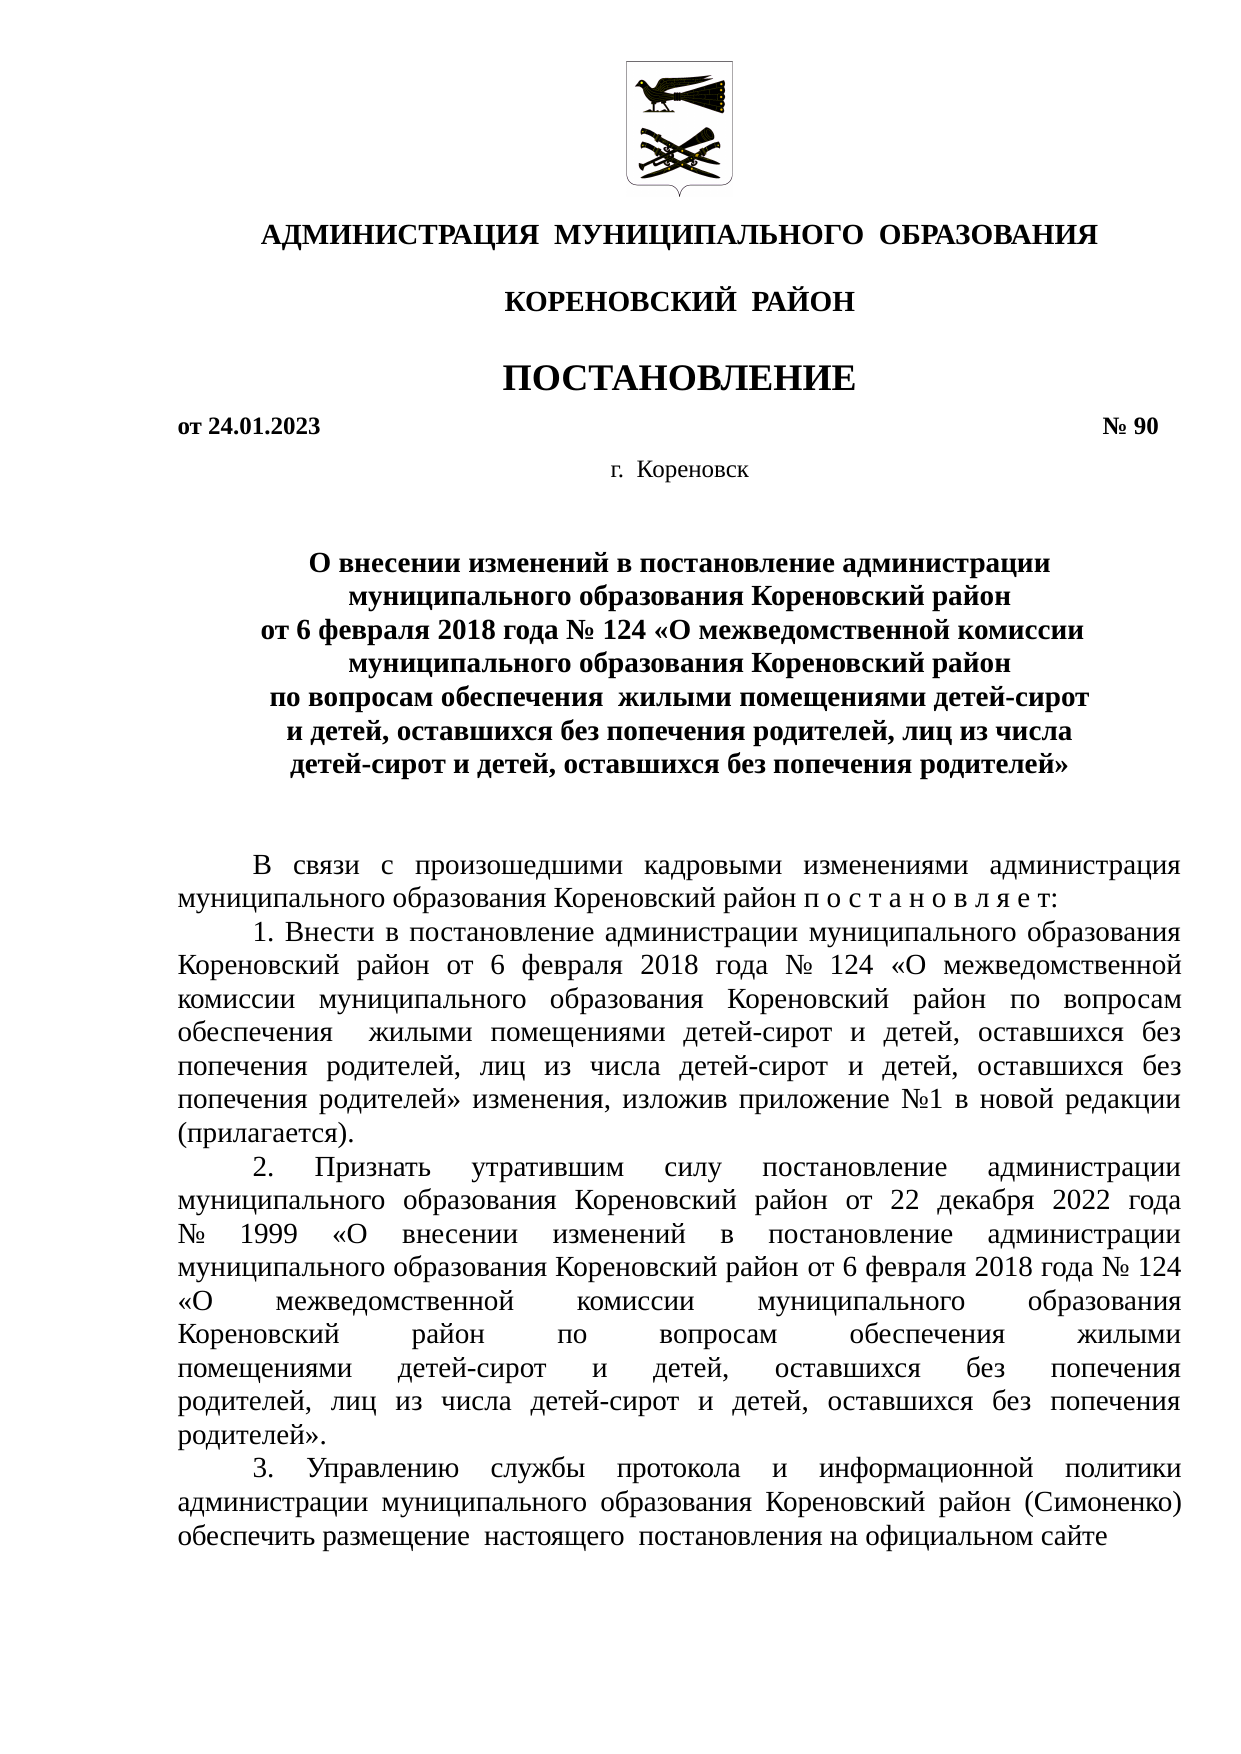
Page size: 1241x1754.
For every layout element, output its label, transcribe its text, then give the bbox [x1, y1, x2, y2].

text по вопросам обеспечения жилыми помещениями детей-сирот [177, 679, 1182, 713]
text и детей, оставшихся без попечения родителей, лиц из числа [177, 713, 1182, 746]
text муниципального образования Кореновский район [177, 578, 1182, 612]
text 1. Внести в постановление администрации муниципального образования Кореновский район от 6 февраля 2018 года № 124 «О межведомственной комиссии муниципального образования Кореновский район по вопросам обеспечения жилыми помещениями детей-сирот и детей, оставшихся без попечения родителей, лиц из числа детей-сирот и детей, оставшихся без попечения родителей» изменения, изложив приложение №1 в новой редакции (прилагается). [177, 914, 1182, 1149]
subtitle О внесении изменений в постановление администрации [177, 545, 1182, 578]
text детей-сирот и детей, оставшихся без попечения родителей» [177, 746, 1182, 780]
picture [626, 61, 733, 197]
subtitle ПОСТАНОВЛЕНИЕ [177, 355, 1182, 398]
subtitle муниципального образования Кореновский район [177, 646, 1182, 679]
subtitle от 6 февраля 2018 года № 124 «О межведомственной комиссии [177, 612, 1182, 646]
text В связи с произошедшими кадровыми изменениями администрация муниципального образования Кореновский район п о с т а н о в л я е т: [177, 847, 1182, 914]
text 3. Управлению службы протокола и информационной политики администрации муниципального образования Кореновский район (Симоненко) обеспечить размещение настоящего постановления на официальном сайте [177, 1451, 1182, 1551]
subtitle АДМИНИСТРАЦИЯ МУНИЦИПАЛЬНОГО ОБРАЗОВАНИЯ [177, 217, 1182, 251]
text г. Кореновск [177, 454, 1182, 483]
subtitle КОРЕНОВСКИЙ РАЙОН [177, 284, 1182, 318]
text 2. Признать утратившим силу постановление администрации муниципального образования Кореновский район от 22 декабря 2022 года № 1999 «О внесении изменений в постановление администрации муниципального образования Кореновский район от 6 февраля 2018 года № 124 «О межведомственной комиссии муниципального образования Кореновский район по вопросам обеспечения жилыми помещениями детей-сирот и детей, оставшихся без попечения родителей, лиц из числа детей-сирот и детей, оставшихся без попечения родителей». [177, 1149, 1182, 1451]
text от 24.01.2023 № 90 [177, 411, 1182, 439]
